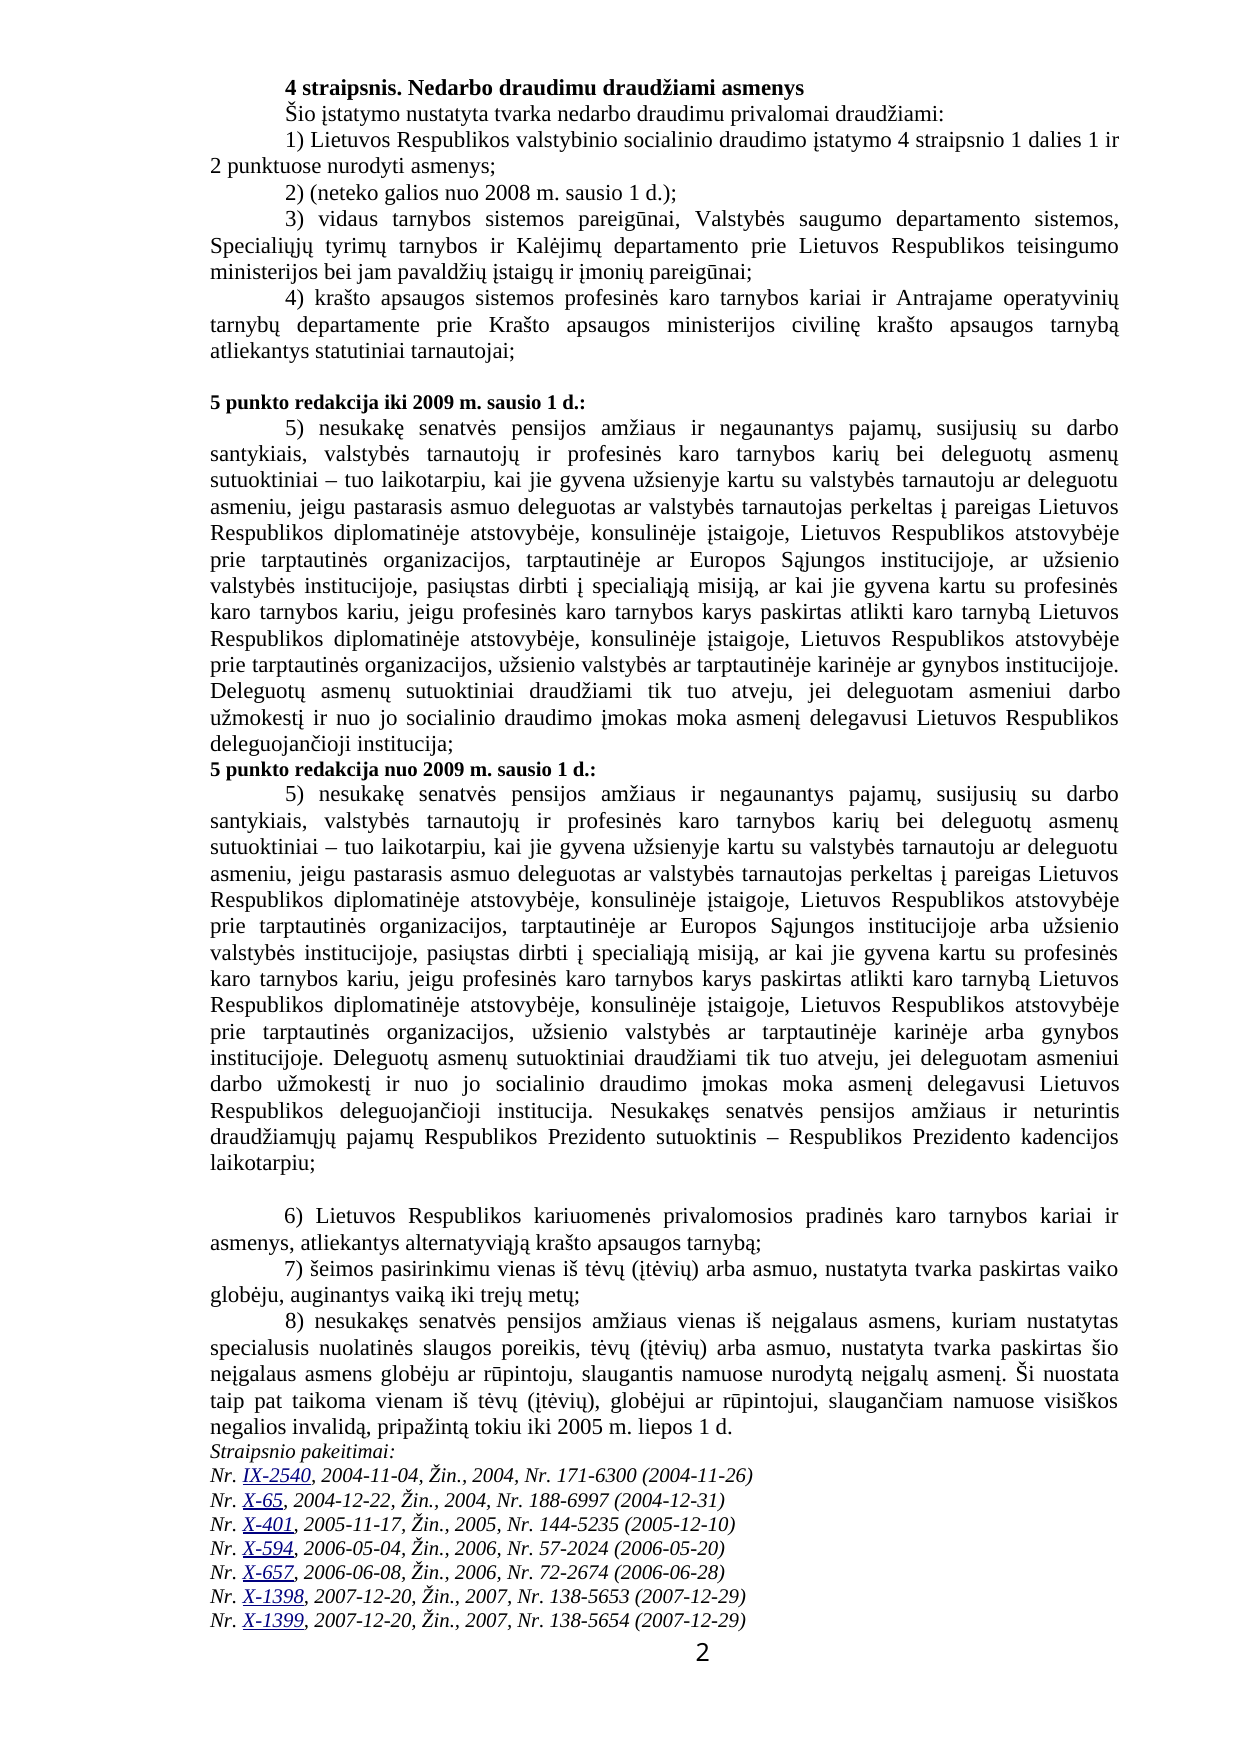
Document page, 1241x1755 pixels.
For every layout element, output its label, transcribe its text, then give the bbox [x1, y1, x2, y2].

text Nr. X-1399, 2007-12-20, Žin., 2007, Nr. 138-5654 (2007-12-29) [210, 1608, 1120, 1632]
text 1) Lietuvos Respublikos valstybinio socialinio draudimo įstatymo 4 straipsnio 1 dalies 1 ir 2 punktuose nurodyti asmenys; [210, 126, 1120, 179]
text 2) (neteko galios nuo 2008 m. sausio 1 d.); [210, 179, 1120, 205]
text 4 straipsnis. Nedarbo draudimu draudžiami asmenys [210, 73, 1120, 100]
text Nr. X-65, 2004-12-22, Žin., 2004, Nr. 188-6997 (2004-12-31) [210, 1487, 1120, 1512]
text Nr. X-657, 2006-06-08, Žin., 2006, Nr. 72-2674 (2006-06-28) [210, 1560, 1120, 1584]
text Straipsnio pakeitimai: [210, 1439, 1120, 1463]
text 5 punkto redakcija nuo 2009 m. sausio 1 d.: [210, 756, 1120, 781]
text 5) nesukakę senatvės pensijos amžiaus ir negaunantys pajamų, susijusių su darbo santykiais, valstybės tarnautojų ir profesinės karo tarnybos karių bei deleguotų asmenų sutuoktiniai – tuo laikotarpiu, kai jie gyvena užsienyje kartu su valstybės tarnautoju ar deleguotu asmeniu, jeigu pastarasis asmuo deleguotas ar valstybės tarnautojas perkeltas į pareigas Lietuvos Respublikos diplomatinėje atstovybėje, konsulinėje įstaigoje, Lietuvos Respublikos atstovybėje prie tarptautinės organizacijos, tarptautinėje ar Europos Sąjungos institucijoje arba užsienio valstybės institucijoje, pasiųstas dirbti į specialiąją misiją, ar kai jie gyvena kartu su profesinės karo tarnybos kariu, jeigu profesinės karo tarnybos karys paskirtas atlikti karo tarnybą Lietuvos Respublikos diplomatinėje atstovybėje, konsulinėje įstaigoje, Lietuvos Respublikos atstovybėje prie tarptautinės organizacijos, užsienio valstybės ar tarptautinėje karinėje arba gynybos institucijoje. Deleguotų asmenų sutuoktiniai draudžiami tik tuo atveju, jei deleguotam asmeniui darbo užmokestį ir nuo jo socialinio draudimo įmokas moka asmenį delegavusi Lietuvos Respublikos deleguojančioji institucija. Nesukakęs senatvės pensijos amžiaus ir neturintis draudžiamųjų pajamų Respublikos Prezidento sutuoktinis – Respublikos Prezidento kadencijos laikotarpiu; [210, 781, 1120, 1176]
text 5 punkto redakcija iki 2009 m. sausio 1 d.: [210, 390, 1120, 414]
text Nr. IX-2540, 2004-11-04, Žin., 2004, Nr. 171-6300 (2004-11-26) [210, 1463, 1120, 1487]
text 4) krašto apsaugos sistemos profesinės karo tarnybos kariai ir Antrajame operatyvinių tarnybų departamente prie Krašto apsaugos ministerijos civilinę krašto apsaugos tarnybą atliekantys statutiniai tarnautojai; [210, 284, 1120, 363]
text Šio įstatymo nustatyta tvarka nedarbo draudimu privalomai draudžiami: [210, 100, 1120, 126]
text Nr. X-594, 2006-05-04, Žin., 2006, Nr. 57-2024 (2006-05-20) [210, 1536, 1120, 1560]
text 5) nesukakę senatvės pensijos amžiaus ir negaunantys pajamų, susijusių su darbo santykiais, valstybės tarnautojų ir profesinės karo tarnybos karių bei deleguotų asmenų sutuoktiniai – tuo laikotarpiu, kai jie gyvena užsienyje kartu su valstybės tarnautoju ar deleguotu asmeniu, jeigu pastarasis asmuo deleguotas ar valstybės tarnautojas perkeltas į pareigas Lietuvos Respublikos diplomatinėje atstovybėje, konsulinėje įstaigoje, Lietuvos Respublikos atstovybėje prie tarptautinės organizacijos, tarptautinėje ar Europos Sąjungos institucijoje, ar užsienio valstybės institucijoje, pasiųstas dirbti į specialiąją misiją, ar kai jie gyvena kartu su profesinės karo tarnybos kariu, jeigu profesinės karo tarnybos karys paskirtas atlikti karo tarnybą Lietuvos Respublikos diplomatinėje atstovybėje, konsulinėje įstaigoje, Lietuvos Respublikos atstovybėje prie tarptautinės organizacijos, užsienio valstybės ar tarptautinėje karinėje ar gynybos institucijoje. Deleguotų asmenų sutuoktiniai draudžiami tik tuo atveju, jei deleguotam asmeniui darbo užmokestį ir nuo jo socialinio draudimo įmokas moka asmenį delegavusi Lietuvos Respublikos deleguojančioji institucija; [210, 414, 1120, 756]
text 6) Lietuvos Respublikos kariuomenės privalomosios pradinės karo tarnybos kariai ir asmenys, atliekantys alternatyviąją krašto apsaugos tarnybą; [210, 1202, 1120, 1255]
text 3) vidaus tarnybos sistemos pareigūnai, Valstybės saugumo departamento sistemos, Specialiųjų tyrimų tarnybos ir Kalėjimų departamento prie Lietuvos Respublikos teisingumo ministerijos bei jam pavaldžių įstaigų ir įmonių pareigūnai; [210, 205, 1120, 284]
text 7) šeimos pasirinkimu vienas iš tėvų (įtėvių) arba asmuo, nustatyta tvarka paskirtas vaiko globėju, auginantys vaiką iki trejų metų; [210, 1255, 1120, 1308]
text Nr. X-1398, 2007-12-20, Žin., 2007, Nr. 138-5653 (2007-12-29) [210, 1584, 1120, 1608]
text Nr. X-401, 2005-11-17, Žin., 2005, Nr. 144-5235 (2005-12-10) [210, 1512, 1120, 1536]
text 8) nesukakęs senatvės pensijos amžiaus vienas iš neįgalaus asmens, kuriam nustatytas specialusis nuolatinės slaugos poreikis, tėvų (įtėvių) arba asmuo, nustatyta tvarka paskirtas šio neįgalaus asmens globėju ar rūpintoju, slaugantis namuose nurodytą neįgalų asmenį. Ši nuostata taip pat taikoma vienam iš tėvų (įtėvių), globėjui ar rūpintojui, slaugančiam namuose visiškos negalios invalidą, pripažintą tokiu iki 2005 m. liepos 1 d. [210, 1308, 1120, 1439]
